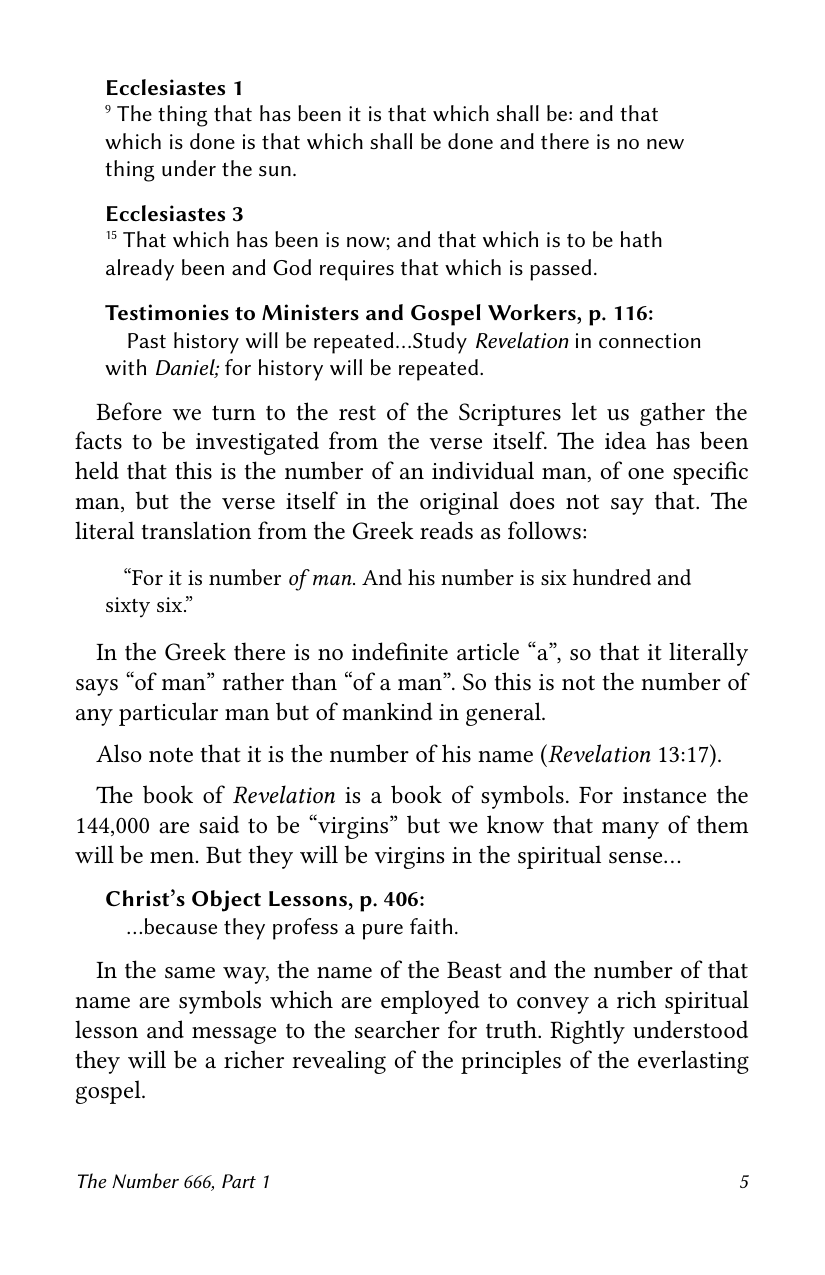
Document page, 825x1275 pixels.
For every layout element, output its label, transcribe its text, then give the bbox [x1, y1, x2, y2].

text 15 That which has been is now; and that which is to be hath already been and God requires that which is passed. [105, 227, 720, 281]
text 9 The thing that has been it is that which shall be: and that which is done is that which shall be done and there is no new thing under the sun. [105, 101, 720, 182]
text In the Greek there is no indefinite article “a”, so that it literally says “of man” rather than “of a man”. So this is not the number of any particular man but of mankind in general. [75, 638, 750, 726]
text ...because they profess a pure faith. [105, 914, 720, 940]
text In the same way, the name of the Beast and the number of that name are symbols which are employed to convey a rich spiritual lesson and message to the searcher for truth. Rightly understood they will be a richer revealing of the principles of the everlasting gospel. [75, 956, 750, 1104]
text Testimonies to Ministers and Gospel Workers, p. 116: [105, 300, 750, 326]
text The book of Revelation is a book of symbols. For instance the 144,000 are said to be “virgins” but we know that many of them will be men. But they will be virgins in the spiritual sense... [75, 782, 750, 870]
text “For it is number of man. And his number is six hundred and sixty six.” [105, 565, 720, 618]
text Ecclesiastes 3 [105, 201, 750, 227]
text Christ’s Object Lessons, p. 406: [105, 886, 750, 912]
text Before we turn to the rest of the Scriptures let us gather the facts to be investigated from the verse itself. The idea has been held that this is the number of an individual man, of one specific man, but the verse itself in the original does not say that. The literal translation from the Greek reads as follows: [75, 397, 750, 546]
text Also note that it is the number of his name (Revelation 13:17). [75, 739, 750, 768]
text Ecclesiastes 1 [105, 75, 750, 101]
text Past history will be repeated...Study Revelation in connection with Daniel; for history will be repeated. [105, 328, 720, 381]
